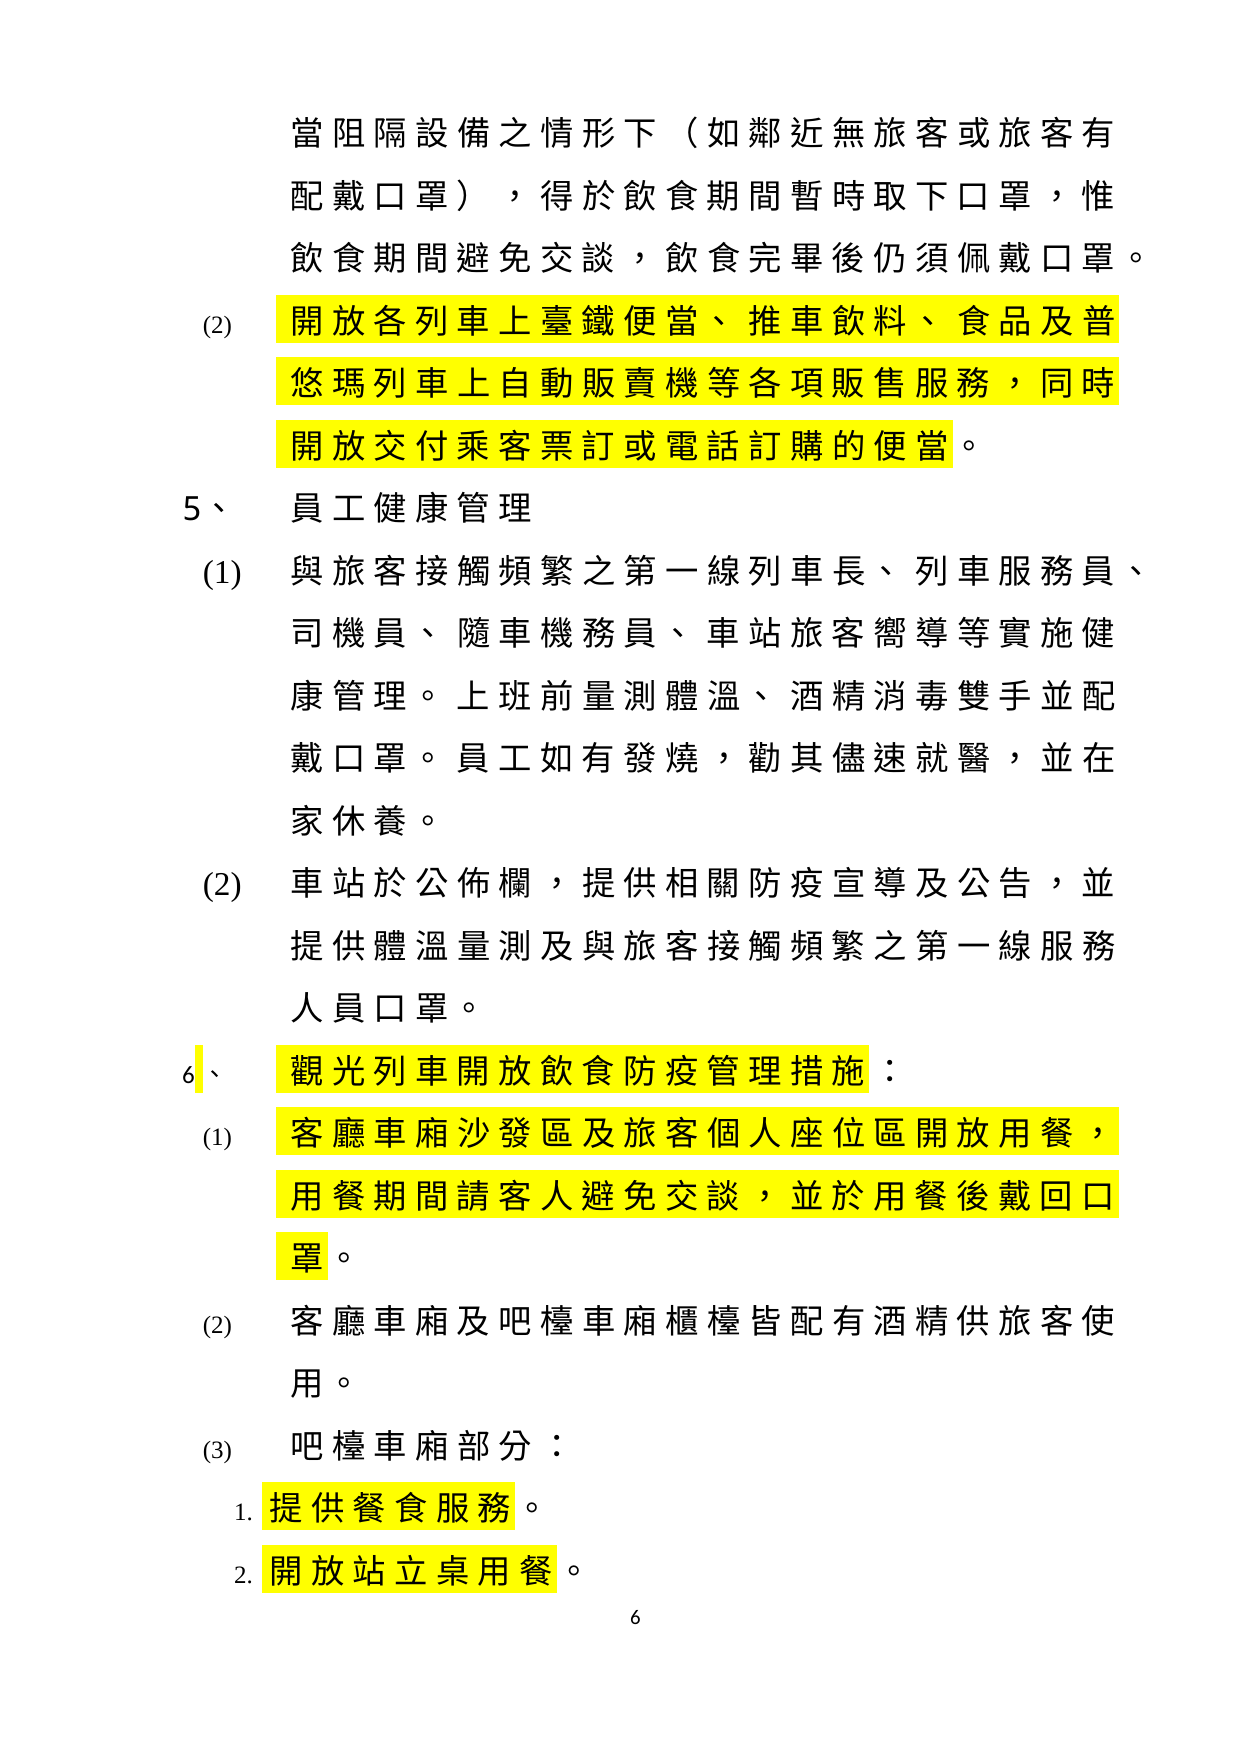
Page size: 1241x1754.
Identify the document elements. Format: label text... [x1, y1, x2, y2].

list 吧檯車廂部分： [201, 1402, 1119, 1464]
list 觀光列車開放飲食防疫管理措施： [176, 1027, 1119, 1089]
list 車站於公佈欄，提供相關防疫宣導及公告，並提供體溫量測及與旅客接觸頻繁之第一線服務人員口罩。 [201, 839, 1119, 1027]
list 提供餐食服務。 [224, 1464, 1119, 1527]
list 與旅客接觸頻繁之第一線列車長、列車服務員、司機員、隨車機務員、車站旅客嚮導等實施健康管理。上班前量測體溫、酒精消毒雙手並配戴口罩。員工如有發燒，勸其儘速就醫，並在家休養。 [201, 527, 1119, 839]
list 員工健康管理 [176, 464, 1119, 527]
list 客廳車廂沙發區及旅客個人座位區開放用餐，用餐期間請客人避免交談，並於用餐後戴回口罩。 [201, 1089, 1119, 1277]
list 開放站立桌用餐。 [224, 1527, 1119, 1589]
list 客廳車廂及吧檯車廂櫃檯皆配有酒精供旅客使用。 [201, 1277, 1119, 1402]
list 列車上及車站範圍內(含付費區域與非付費區域)，如能與不特定對象保持社交距離或有適當阻隔設備之情形下（如鄰近無旅客或旅客有配戴口罩），得於飲食期間暫時取下口罩，惟飲食期間避免交談，飲食完畢後仍須佩戴口罩。 [201, 89, 1119, 277]
list 開放各列車上臺鐵便當、推車飲料、食品及普悠瑪列車上自動販賣機等各項販售服務，同時開放交付乘客票訂或電話訂購的便當。 [201, 277, 1119, 464]
